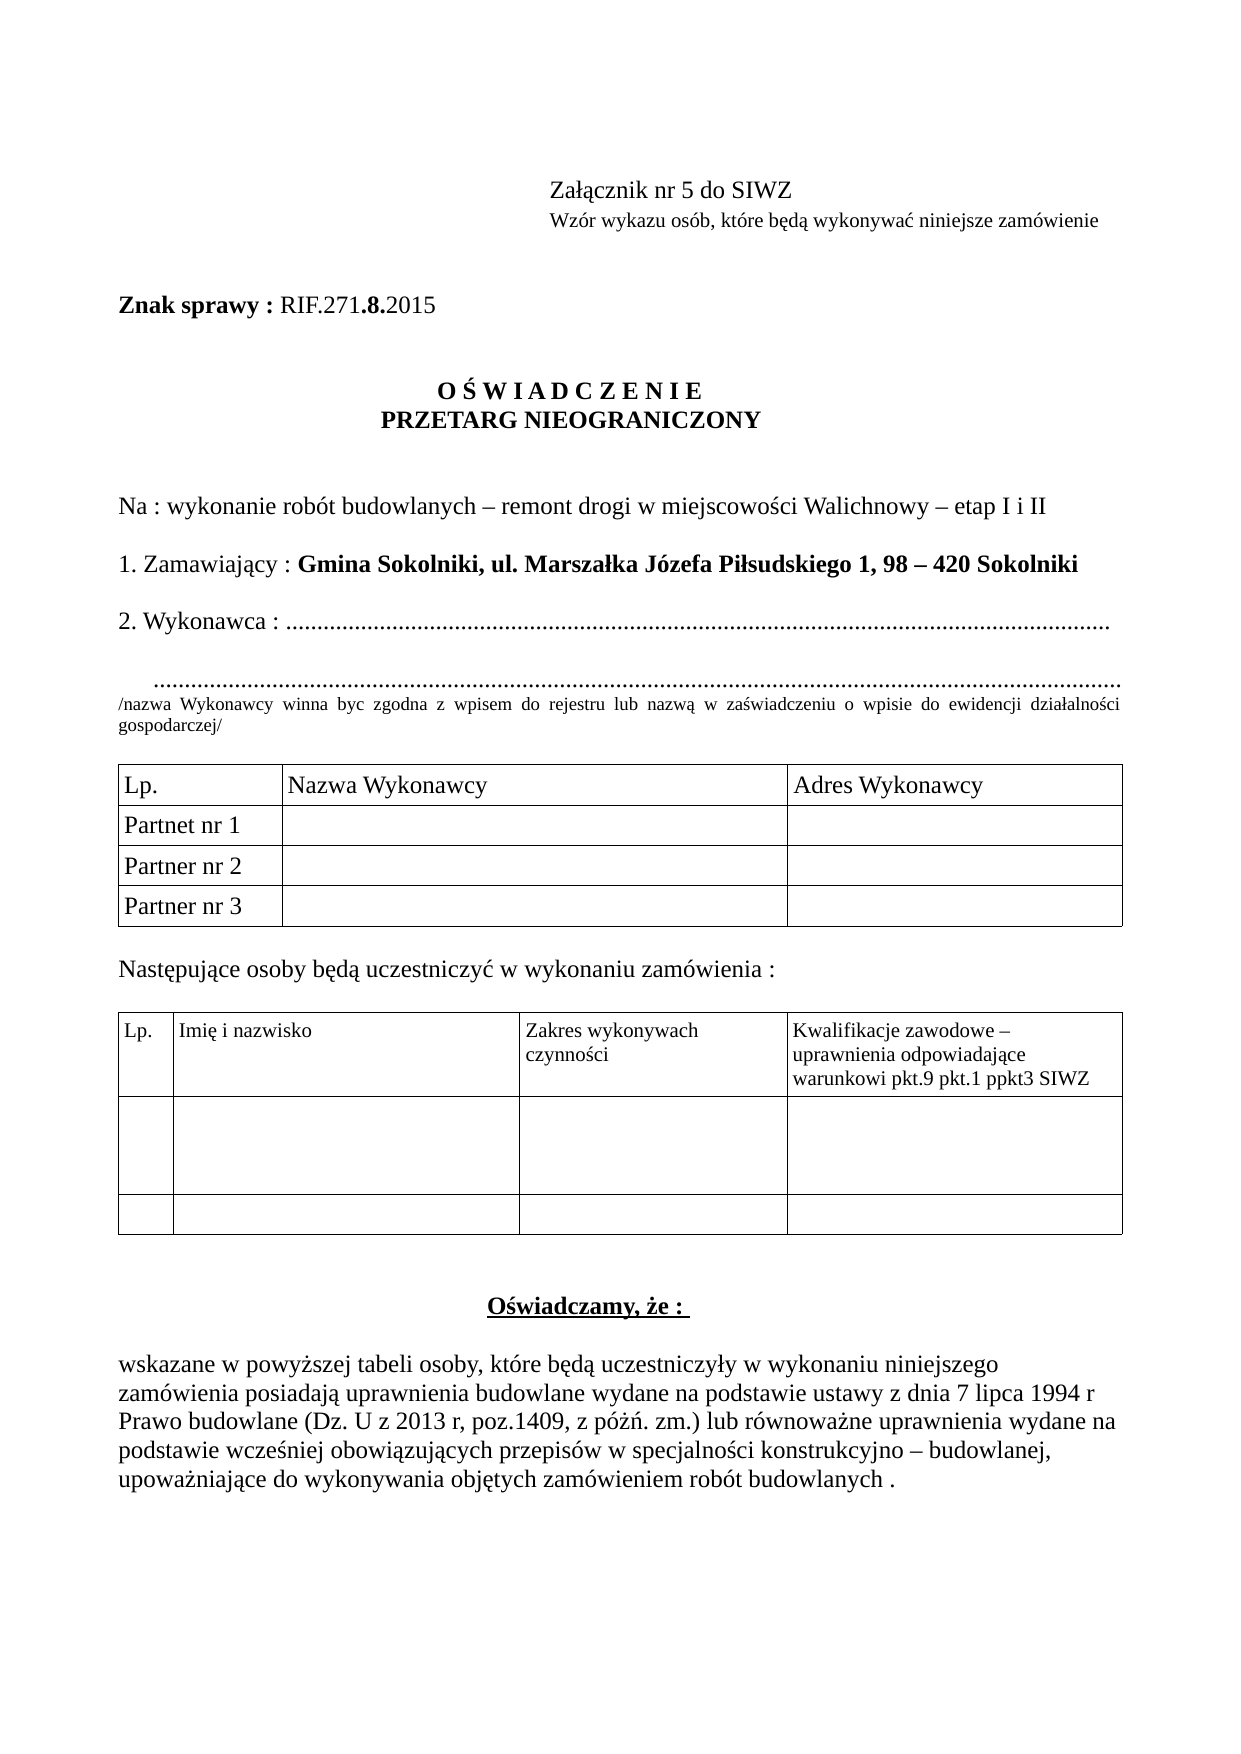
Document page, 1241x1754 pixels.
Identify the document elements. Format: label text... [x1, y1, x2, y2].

table_cell Partner nr 3 [119, 886, 282, 926]
table_cell [788, 1097, 1122, 1193]
text ........................................................................................................................................................... /nazwa Wykonawcy winna byc zgodna z wpisem do rejestru lub nazwą w zaświadczeniu o wpisie do ewidencji działalności gospodarczej/ [118, 664, 1122, 736]
text wskazane w powyższej tabeli osoby, które będą uczestniczyły w wykonaniu niniejszego zamówienia posiadają uprawnienia budowlane wydane na podstawie ustawy z dnia 7 lipca 1994 r Prawo budowlane (Dz. U z 2013 r, poz.1409, z póżń. zm.) lub równoważne uprawnienia wydane na podstawie wcześniej obowiązujących przepisów w specjalności konstrukcyjno – budowlanej, upoważniające do wykonywania objętych zamówieniem robót budowlanych . [118, 1349, 1122, 1493]
table_cell [788, 806, 1122, 845]
table_cell [174, 1195, 519, 1234]
text Załącznik nr 5 do SIWZ [118, 175, 1122, 204]
table_cell Partner nr 2 [119, 846, 282, 885]
table_header Lp. [119, 765, 282, 805]
text Znak sprawy : RIF.271.8.2015 [118, 290, 1122, 319]
table_cell [520, 1097, 787, 1193]
table_header Kwalifikacje zawodowe – uprawnienia odpowiadające warunkowi pkt.9 pkt.1 ppkt3 SIWZ [788, 1013, 1122, 1096]
table_header Zakres wykonywach czynności [520, 1013, 787, 1096]
table_cell Partnet nr 1 [119, 806, 282, 845]
table_cell [174, 1097, 519, 1193]
table_cell [520, 1195, 787, 1234]
table_cell [283, 886, 787, 926]
text O Ś W I A D C Z E N I E [118, 376, 1122, 405]
table_cell [283, 806, 787, 845]
table_header Imię i nazwisko [174, 1013, 519, 1096]
text PRZETARG NIEOGRANICZONY [118, 405, 1122, 434]
table_header Adres Wykonawcy [788, 765, 1122, 805]
table_header Nazwa Wykonawcy [283, 765, 787, 805]
table_cell [283, 846, 787, 885]
text 2. Wykonawca : .................................................................................................................................... [118, 606, 1122, 635]
text Następujące osoby będą uczestniczyć w wykonaniu zamówienia : [118, 954, 1122, 983]
text Na : wykonanie robót budowlanych – remont drogi w miejscowości Walichnowy – etap I i II [118, 491, 1122, 520]
table_cell [788, 1195, 1122, 1234]
text 1. Zamawiający : Gmina Sokolniki, ul. Marszałka Józefa Piłsudskiego 1, 98 – 420 Sokolniki [118, 549, 1122, 577]
table_cell [788, 886, 1122, 926]
text Wzór wykazu osób, które będą wykonywać niniejsze zamówienie [118, 204, 1122, 232]
table_cell [788, 846, 1122, 885]
table_cell [119, 1195, 173, 1234]
table_cell [119, 1097, 173, 1193]
table_header Lp. [119, 1013, 173, 1096]
text Oświadczamy, że : [118, 1291, 1122, 1320]
